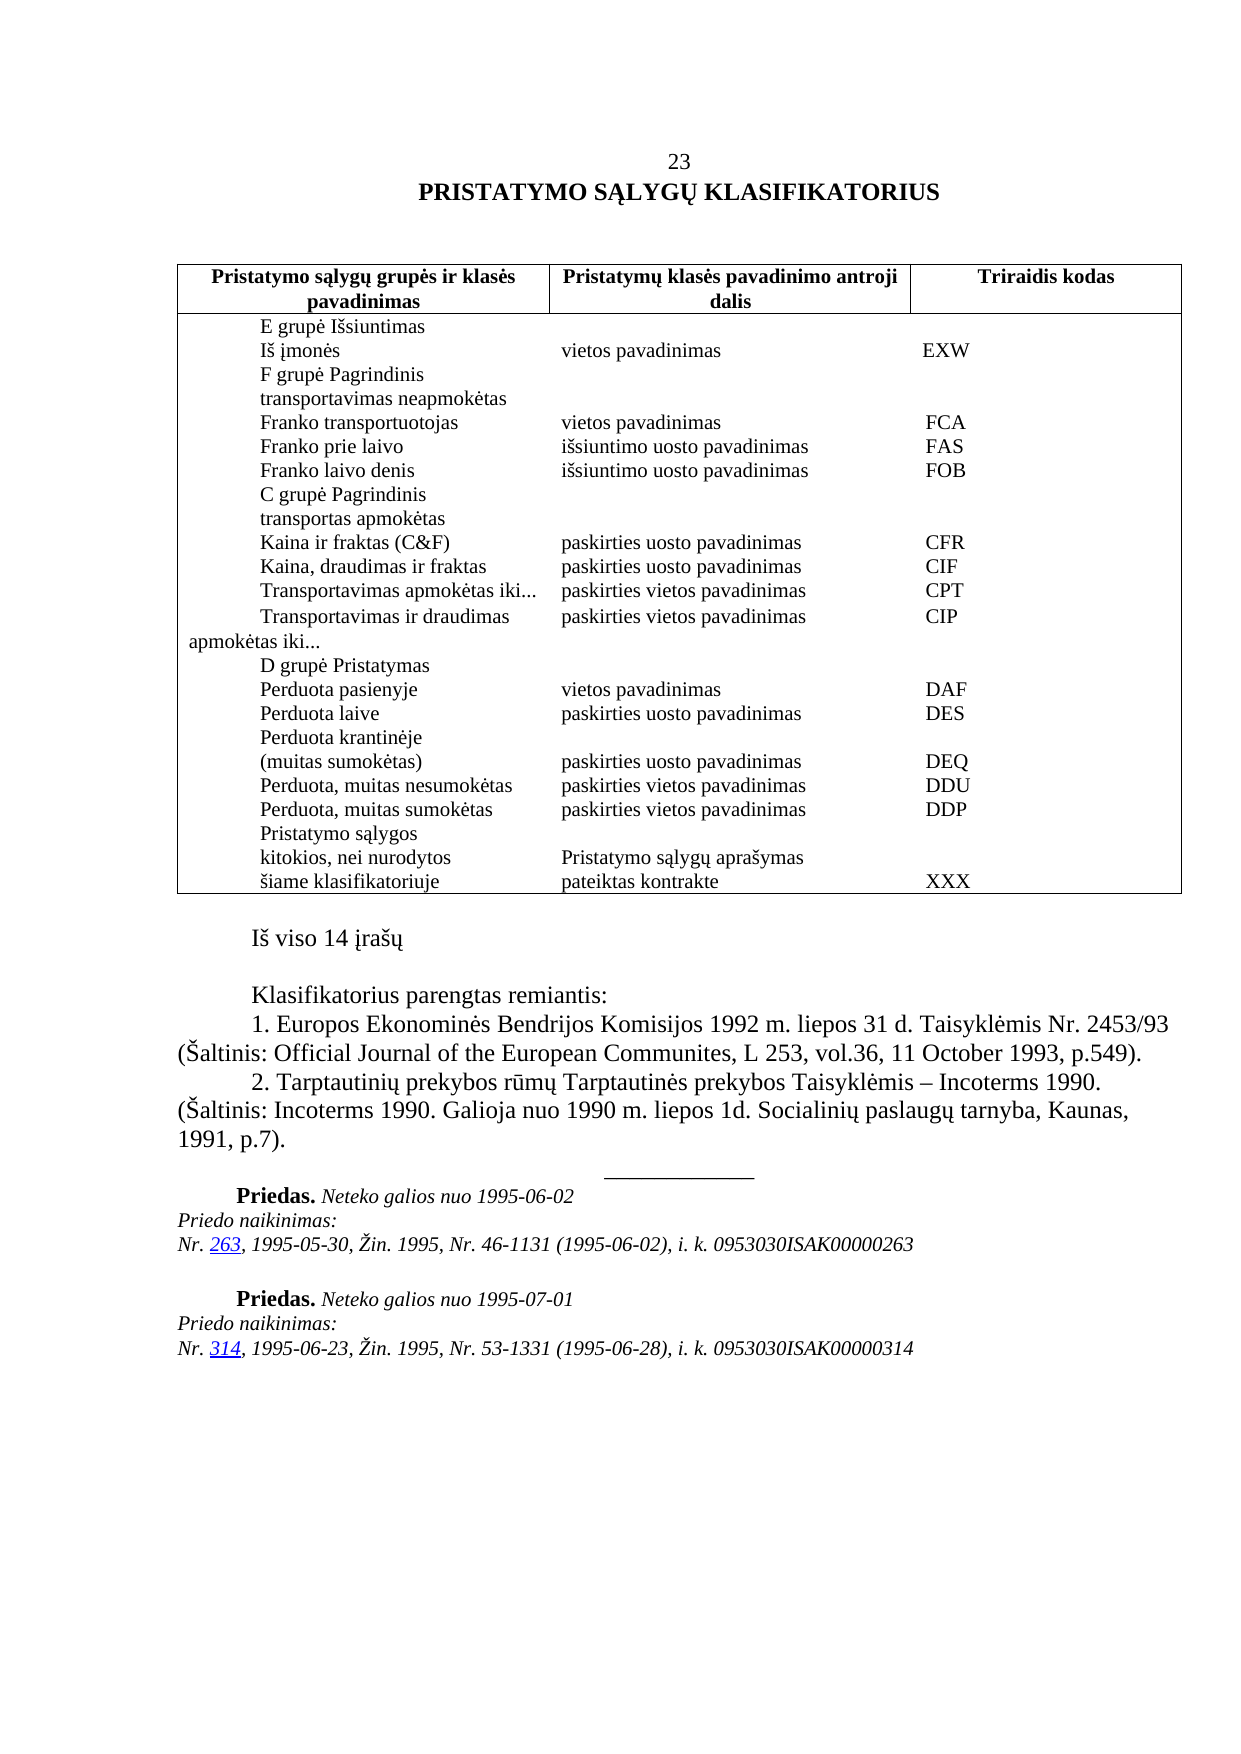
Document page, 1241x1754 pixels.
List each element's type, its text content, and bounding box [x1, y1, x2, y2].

table_cell pateiktas kontrakte [550, 869, 914, 893]
table_cell paskirties uosto pavadinimas [550, 701, 914, 725]
table_cell Perduota, muitas sumokėtas [178, 797, 550, 821]
table_cell paskirties uosto pavadinimas [550, 530, 914, 554]
text 2. Tarptautinių prekybos rūmų Tarptautinės prekybos Taisyklėmis – Incoterms 1990. (Šaltinis: Incoterms 1990. Galioja nuo 1990 m. liepos 1d. Socialinių paslaugų tarnyba, Kaunas, 1991, p.7). [177, 1067, 1181, 1153]
table_cell Transportavimas ir draudimas apmokėtas iki... [178, 605, 550, 653]
table_cell transportas apmokėtas [178, 506, 550, 530]
table_cell paskirties vietos pavadinimas [550, 578, 914, 604]
table_header Pristatymo sąlygų grupės ir klasės pavadinimas [178, 265, 549, 313]
table_cell [914, 506, 1181, 530]
table_cell [550, 821, 914, 845]
table_cell transportavimas neapmokėtas [178, 386, 550, 410]
table_cell [911, 314, 1181, 338]
text 1. Europos Ekonominės Bendrijos Komisijos 1992 m. liepos 31 d. Taisyklėmis Nr. 2453/93 (Šaltinis: Official Journal of the European Communites, L 253, vol.36, 11 October 1993, p.549). [177, 1009, 1181, 1067]
table_cell DEQ [914, 749, 1181, 773]
text ____________ [177, 1153, 1181, 1182]
table_cell [914, 482, 1181, 506]
text PRISTATYMO SĄLYGŲ KLASIFIKATORIUS [177, 177, 1181, 206]
table_cell [550, 482, 914, 506]
table_cell F grupė Pagrindinis [178, 362, 550, 386]
table_cell [550, 314, 911, 338]
table_cell [550, 653, 914, 677]
text Priedo naikinimas: [177, 1208, 1181, 1232]
table_cell DDU [914, 773, 1181, 797]
table_cell CPT [914, 578, 1181, 604]
table_cell Franko prie laivo [178, 434, 550, 458]
table_cell Franko laivo denis [178, 458, 550, 482]
table_cell šiame klasifikatoriuje [178, 869, 550, 893]
text Priedo naikinimas: [177, 1311, 1181, 1335]
text Priedas. Neteko galios nuo 1995-06-02 [177, 1182, 1181, 1208]
table_cell paskirties vietos pavadinimas [550, 605, 914, 653]
table_cell Iš įmonės [178, 338, 550, 362]
table_cell paskirties uosto pavadinimas [550, 554, 914, 578]
table_cell Kaina ir fraktas (C&F) [178, 530, 550, 554]
table_cell vietos pavadinimas [550, 410, 914, 434]
table_cell FCA [914, 410, 1181, 434]
table_cell CIF [914, 554, 1181, 578]
table_cell [550, 506, 914, 530]
table_cell Pristatymo sąlygos [178, 821, 550, 845]
table_cell Perduota laive [178, 701, 550, 725]
table_cell E grupė Išsiuntimas [178, 314, 550, 338]
table_cell vietos pavadinimas [550, 338, 911, 362]
table_cell DAF [914, 677, 1181, 701]
table_cell C grupė Pagrindinis [178, 482, 550, 506]
table_cell išsiuntimo uosto pavadinimas [550, 434, 914, 458]
table_cell Perduota pasienyje [178, 677, 550, 701]
table_cell (muitas sumokėtas) [178, 749, 550, 773]
text Nr. 263, 1995-05-30, Žin. 1995, Nr. 46-1131 (1995-06-02), i. k. 0953030ISAK00000263 [177, 1232, 1181, 1256]
table_cell [914, 653, 1181, 677]
table_cell išsiuntimo uosto pavadinimas [550, 458, 914, 482]
table_cell DES [914, 701, 1181, 725]
table_cell [550, 386, 914, 410]
text Iš viso 14 įrašų [177, 923, 1181, 952]
text Nr. 314, 1995-06-23, Žin. 1995, Nr. 53-1331 (1995-06-28), i. k. 0953030ISAK00000314 [177, 1335, 1181, 1359]
table_cell [914, 386, 1181, 410]
table_cell XXX [914, 869, 1181, 893]
table_cell [914, 725, 1181, 749]
table_cell Pristatymo sąlygų aprašymas [550, 845, 914, 869]
table_cell [914, 821, 1181, 845]
table_cell EXW [911, 338, 1181, 362]
table_cell Perduota, muitas nesumokėtas [178, 773, 550, 797]
table_cell kitokios, nei nurodytos [178, 845, 550, 869]
table_cell vietos pavadinimas [550, 677, 914, 701]
text Priedas. Neteko galios nuo 1995-07-01 [177, 1285, 1181, 1311]
table_cell CIP [914, 605, 1181, 653]
table_cell FAS [914, 434, 1181, 458]
text Klasifikatorius parengtas remiantis: [177, 981, 1181, 1009]
table_cell paskirties vietos pavadinimas [550, 773, 914, 797]
table_cell Transportavimas apmokėtas iki... [178, 578, 550, 604]
table_cell FOB [914, 458, 1181, 482]
table_cell [914, 845, 1181, 869]
table_cell Perduota krantinėje [178, 725, 550, 749]
table_cell Kaina, draudimas ir fraktas [178, 554, 550, 578]
table_header Triraidis kodas [911, 265, 1181, 313]
table_cell [550, 362, 911, 386]
table_cell paskirties uosto pavadinimas [550, 749, 914, 773]
table_cell D grupė Pristatymas [178, 653, 550, 677]
table_cell paskirties vietos pavadinimas [550, 797, 914, 821]
table_header Pristatymų klasės pavadinimo antroji dalis [550, 265, 910, 313]
table_cell DDP [914, 797, 1181, 821]
table_cell [911, 362, 1181, 386]
table_cell CFR [914, 530, 1181, 554]
table_cell [550, 725, 914, 749]
table_cell Franko transportuotojas [178, 410, 550, 434]
